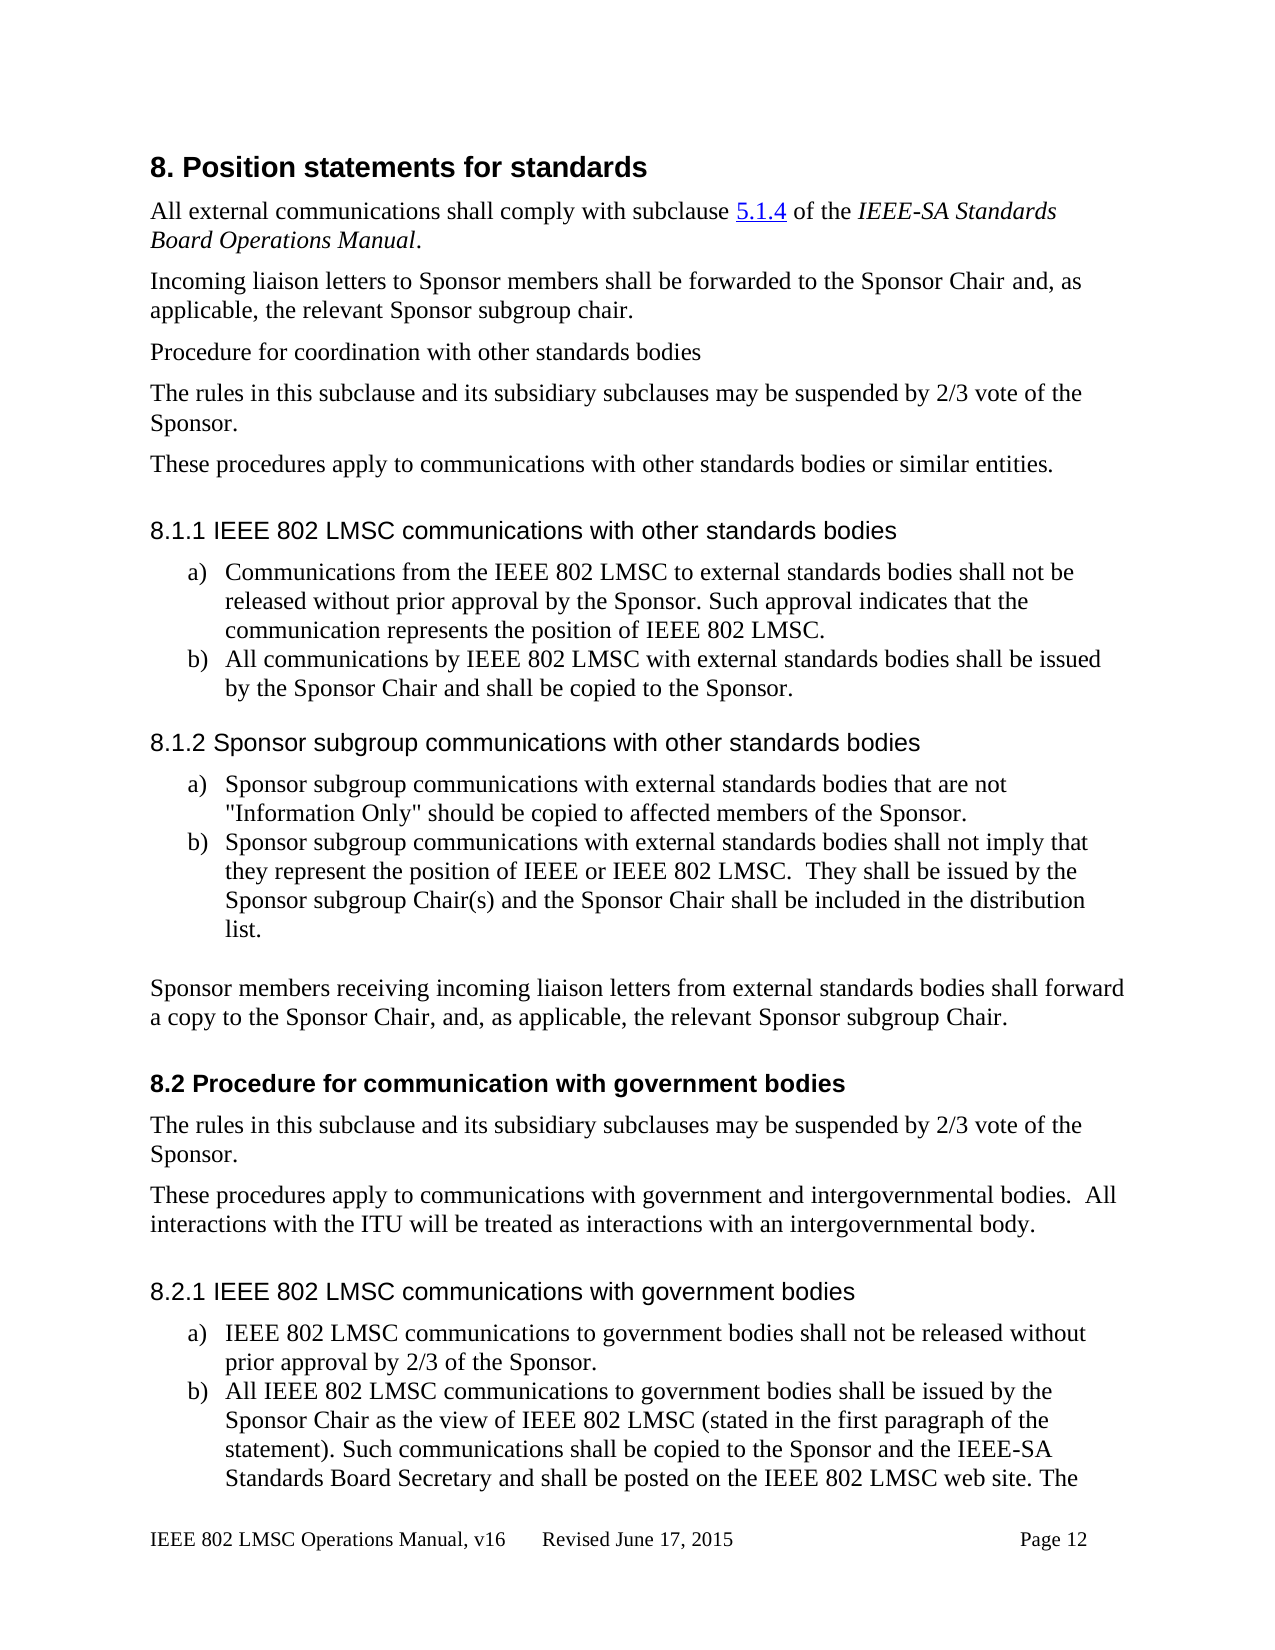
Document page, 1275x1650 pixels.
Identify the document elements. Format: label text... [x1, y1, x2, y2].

text Procedure for coordination with other standards bodies [150, 337, 1125, 366]
text Sponsor members receiving incoming liaison letters from external standards bodies shall forward a copy to the Sponsor Chair, and, as applicable, the relevant Sponsor subgroup Chair. [150, 972, 1125, 1031]
subtitle IEEE 802 LMSC communications with government bodies [150, 1276, 1125, 1305]
list IEEE 802 LMSC communications to government bodies shall not be released without prior approval by 2/3 of the Sponsor. [187, 1317, 1125, 1376]
list All communications by IEEE 802 LMSC with external standards bodies shall be issued by the Sponsor Chair and shall be copied to the Sponsor. [187, 644, 1125, 702]
text Incoming liaison letters to Sponsor members shall be forwarded to the Sponsor Chair and, as applicable, the relevant Sponsor subgroup chair. [150, 266, 1125, 324]
text The rules in this subclause and its subsidiary subclauses may be suspended by 2/3 vote of the Sponsor. [150, 378, 1125, 436]
list Communications from the IEEE 802 LMSC to external standards bodies shall not be released without prior approval by the Sponsor. Such approval indicates that the communication represents the position of IEEE 802 LMSC. [187, 557, 1125, 644]
subtitle Position statements for standards [150, 150, 1125, 183]
subtitle Procedure for communication with government bodies [150, 1068, 1125, 1098]
list Sponsor subgroup communications with external standards bodies shall not imply that they represent the position of IEEE or IEEE 802 LMSC. They shall be issued by the Sponsor subgroup Chair(s) and the Sponsor Chair shall be included in the distribution list. [187, 827, 1125, 972]
text The rules in this subclause and its subsidiary subclauses may be suspended by 2/3 vote of the Sponsor. [150, 1109, 1125, 1168]
subtitle Sponsor subgroup communications with other standards bodies [150, 728, 1125, 757]
list Sponsor subgroup communications with external standards bodies that are not "Information Only" should be copied to affected members of the Sponsor. [187, 769, 1125, 827]
list All IEEE 802 LMSC communications to government bodies shall be issued by the Sponsor Chair as the view of IEEE 802 LMSC (stated in the first paragraph of the statement). Such communications shall be copied to the Sponsor and the IEEE-SA Standards Board Secretary and shall be posted on the IEEE 802 LMSC web site. The [187, 1376, 1125, 1492]
subtitle IEEE 802 LMSC communications with other standards bodies [150, 516, 1125, 545]
text These procedures apply to communications with other standards bodies or similar entities. [150, 449, 1125, 478]
text All external communications shall comply with subclause 5.1.4 of the IEEE-SA Standards Board Operations Manual. [150, 196, 1125, 254]
text These procedures apply to communications with government and intergovernmental bodies. All interactions with the ITU will be treated as interactions with an intergovernmental body. [150, 1180, 1125, 1238]
